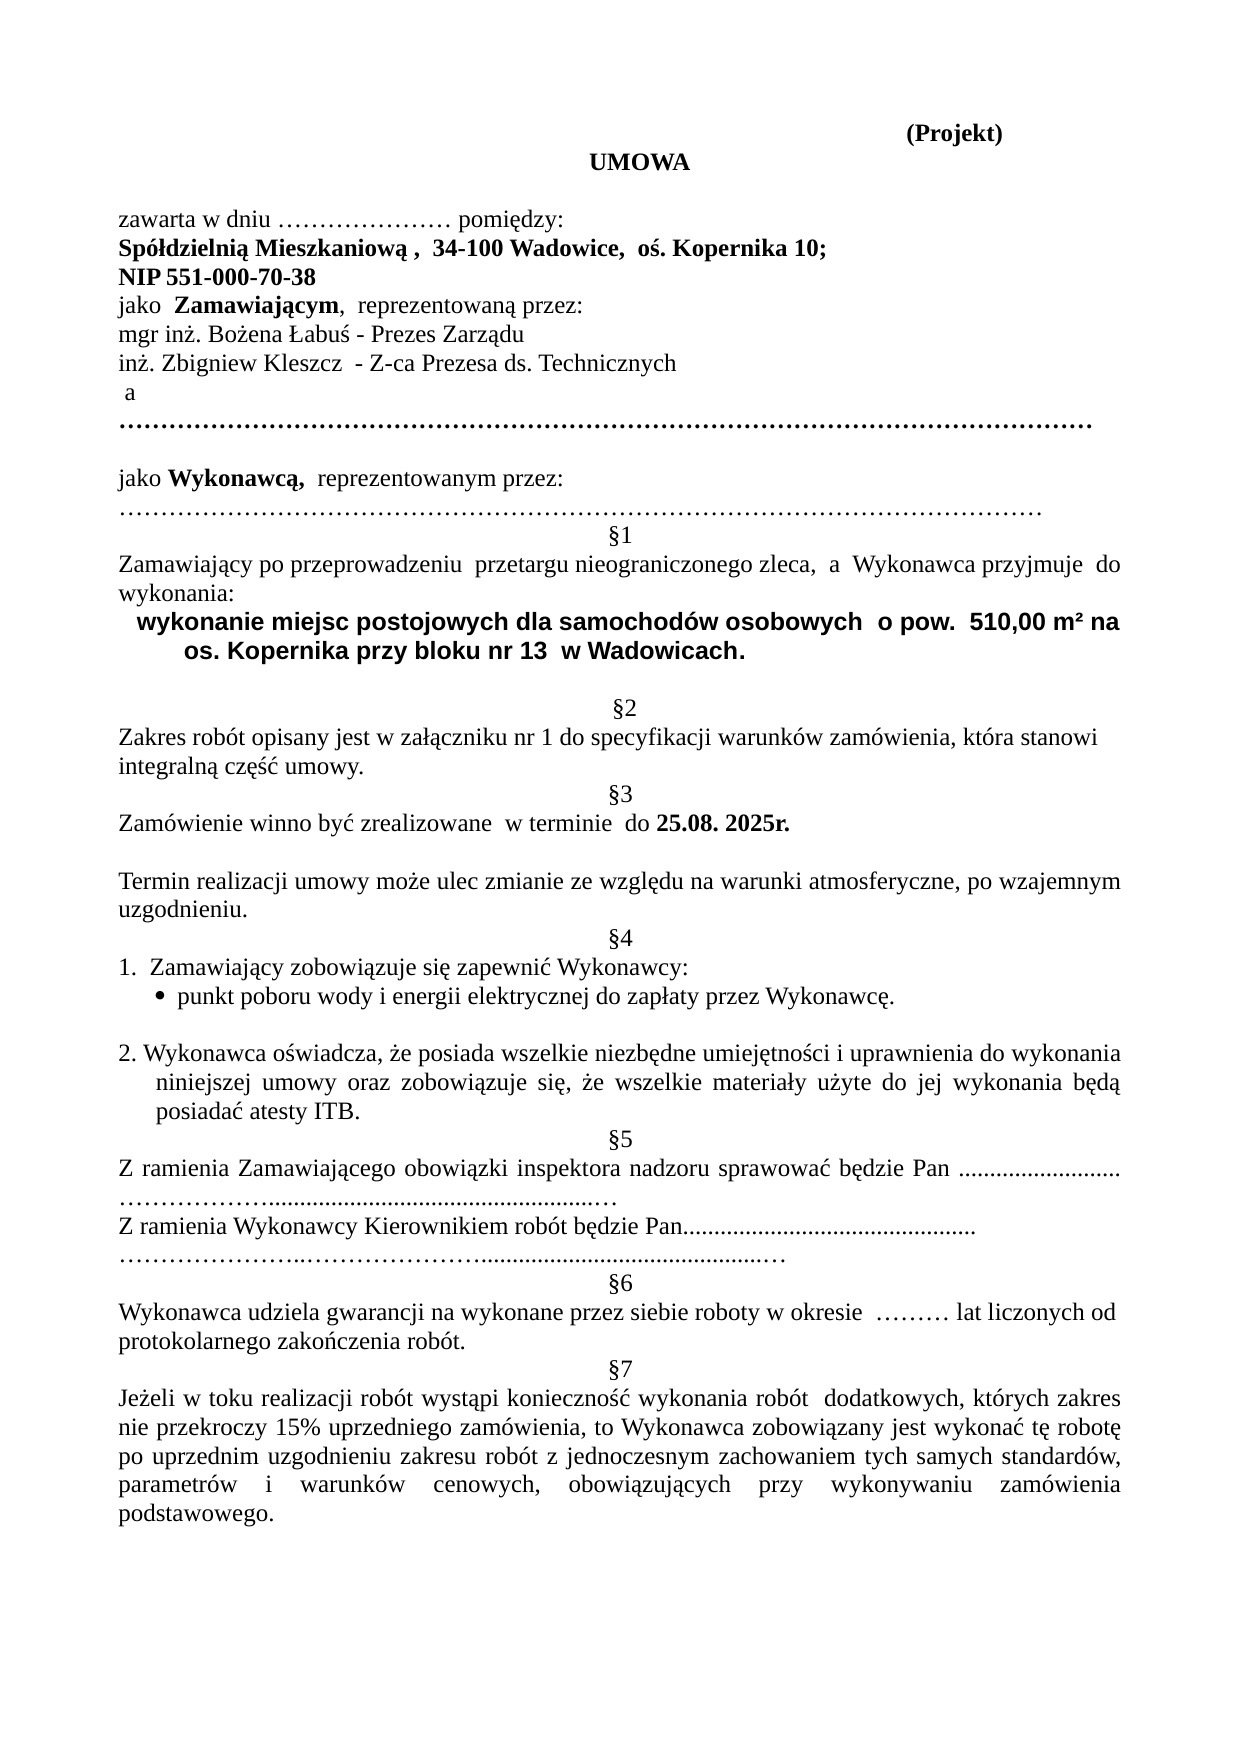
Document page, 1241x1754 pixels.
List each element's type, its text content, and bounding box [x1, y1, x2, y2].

text NIP 551-000-70-38 [118, 262, 1122, 291]
text jako Zamawiającym, reprezentowaną przez: [118, 291, 1122, 319]
text Wykonawca udziela gwarancji na wykonane przez siebie roboty w okresie ……… lat liczonych od protokolarnego zakończenia robót. [118, 1297, 1122, 1354]
text ……………………………………………………………………………………………………… [118, 406, 1122, 434]
text §7 [118, 1354, 1122, 1383]
text §5 [118, 1124, 1122, 1153]
text mgr inż. Bożena Łabuś - Prezes Zarządu [118, 319, 1122, 348]
text Jeżeli w toku realizacji robót wystąpi konieczność wykonania robót dodatkowych, których zakres nie przekroczy 15% uprzedniego zamówienia, to Wykonawca zobowiązany jest wykonać tę robotę po uprzednim uzgodnieniu zakresu robót z jednoczesnym zachowaniem tych samych standardów, parametrów i warunków cenowych, obowiązujących przy wykonywaniu zamówienia podstawowego. [118, 1383, 1122, 1527]
text Z ramienia Wykonawcy Kierownikiem robót będzie Pan............................................... …………………..………………….............................................… [118, 1211, 1122, 1268]
text inż. Zbigniew Kleszcz - Z-ca Prezesa ds. Technicznych [118, 348, 1122, 377]
text a [118, 377, 1122, 406]
text §3 [118, 779, 1122, 808]
text Z ramienia Zamawiającego obowiązki inspektora nadzoru sprawować będzie Pan .......................... ………………....................................................… [118, 1153, 1122, 1211]
text Zamówienie winno być zrealizowane w terminie do 25.08. 2025r. [118, 808, 1122, 837]
text §1 [118, 521, 1122, 549]
text Spółdzielnią Mieszkaniową , 34-100 Wadowice, oś. Kopernika 10; [118, 233, 1122, 262]
text 2. Wykonawca oświadcza, że posiada wszelkie niezbędne umiejętności i uprawnienia do wykonania niniejszej umowy oraz zobowiązuje się, że wszelkie materiały użyte do jej wykonania będą posiadać atesty ITB. [118, 1038, 1122, 1124]
text Termin realizacji umowy może ulec zmianie ze względu na warunki atmosferyczne, po wzajemnym uzgodnieniu. [118, 866, 1122, 923]
text §4 [118, 923, 1122, 952]
text Zamawiający po przeprowadzeniu przetargu nieograniczonego zleca, a Wykonawca przyjmuje do wykonania: [118, 549, 1122, 607]
text §2 [118, 693, 1122, 722]
text wykonanie miejsc postojowych dla samochodów osobowych o pow. 510,00 m² na os. Kopernika przy bloku nr 13 w Wadowicach. [117, 607, 1122, 664]
text zawarta w dniu ………………… pomiędzy: [118, 204, 1122, 233]
text 1. Zamawiający zobowiązuje się zapewnić Wykonawcy: [118, 952, 1122, 981]
text (Projekt) [118, 118, 1122, 147]
text §6 [118, 1268, 1122, 1297]
text UMOWA [118, 147, 1122, 176]
text ………………………………………………………………………………………………… [118, 492, 1122, 521]
text Zakres robót opisany jest w załączniku nr 1 do specyfikacji warunków zamówienia, która stanowi integralną część umowy. [118, 722, 1122, 779]
list punkt poboru wody i energii elektrycznej do zapłaty przez Wykonawcę. [148, 981, 1122, 1009]
text jako Wykonawcą, reprezentowanym przez: [118, 463, 1122, 492]
